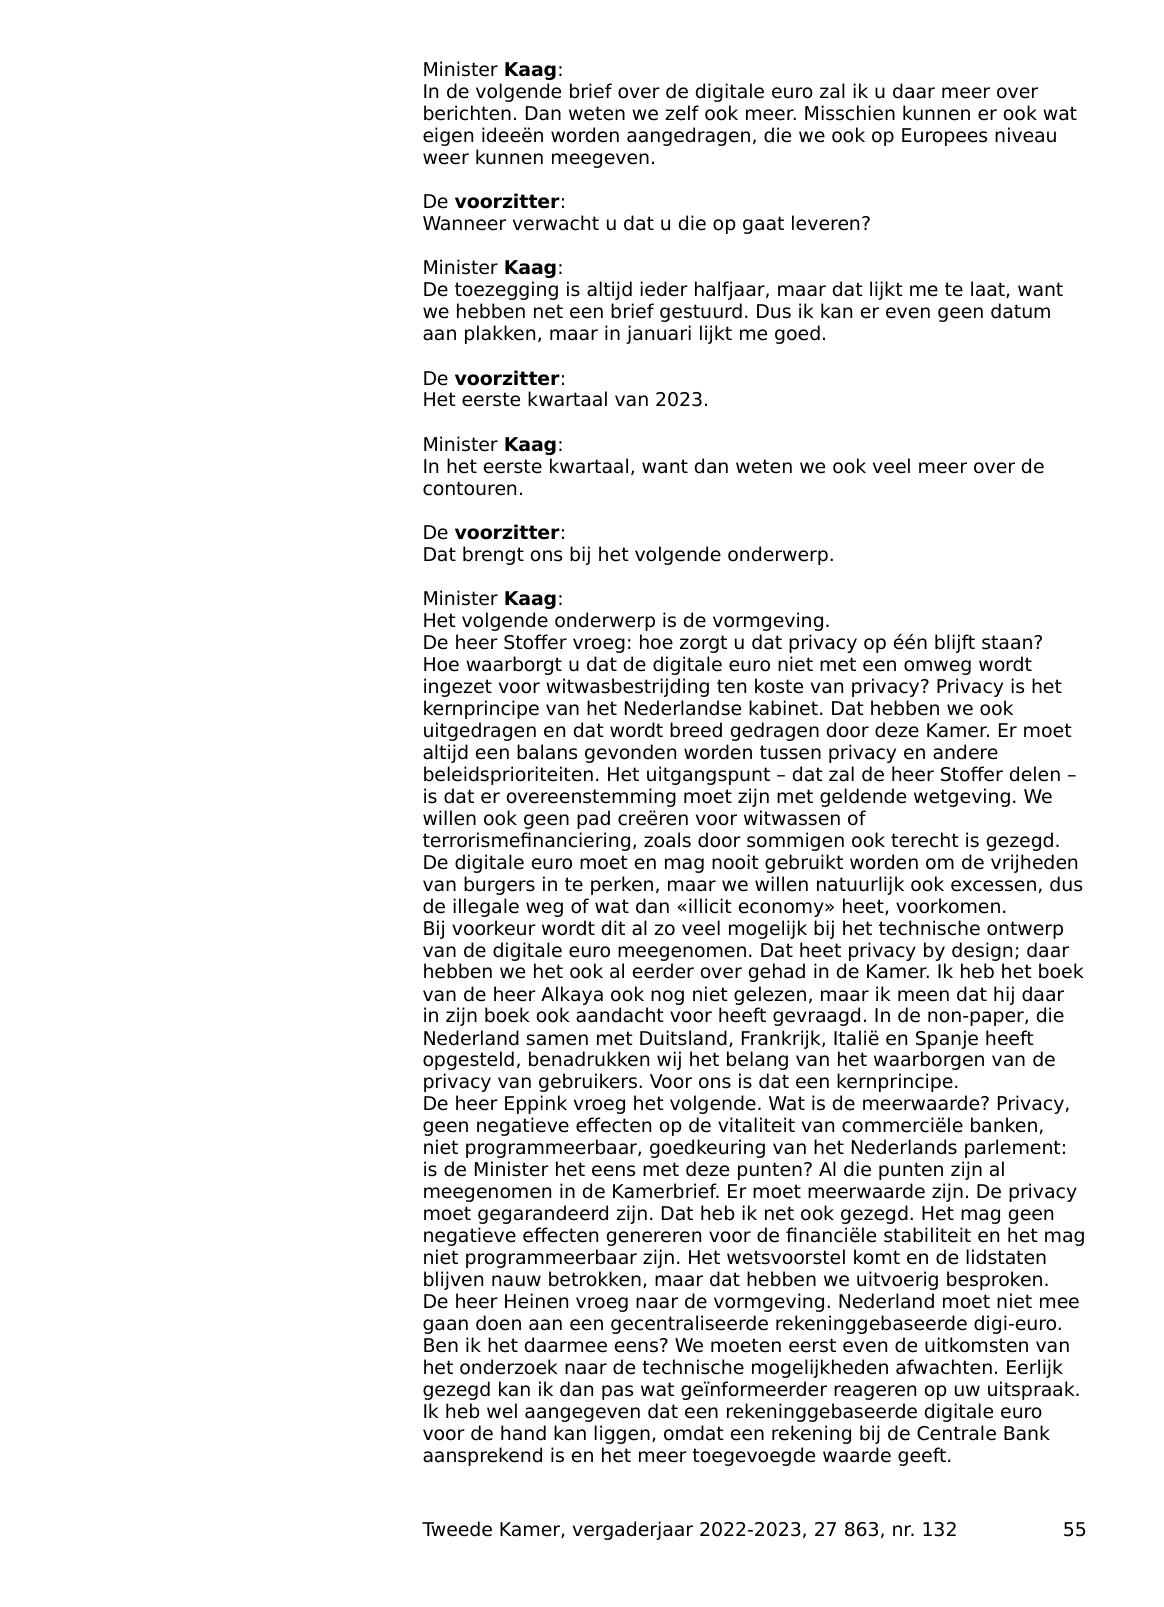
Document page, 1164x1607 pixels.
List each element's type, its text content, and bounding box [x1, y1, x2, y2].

text Minister Kaag: [422, 588, 1087, 610]
text Bij voorkeur wordt dit al zo veel mogelijk bij het technische ontwerp van de digitale euro meegenomen. Dat heet privacy by design; daar hebben we het ook al eerder over gehad in de Kamer. Ik heb het boek van de heer Alkaya ook nog niet gelezen, maar ik meen dat hij daar in zijn boek ook aandacht voor heeft gevraagd. In de non-paper, die Nederland samen met Duitsland, Frankrijk, Italië en Spanje heeft opgesteld, benadrukken wij het belang van het waarborgen van de privacy van gebruikers. Voor ons is dat een kernprincipe. [422, 917, 1087, 1093]
text In het eerste kwartaal, want dan weten we ook veel meer over de contouren. [422, 456, 1087, 499]
text De heer Stoffer vroeg: hoe zorgt u dat privacy op één blijft staan? Hoe waarborgt u dat de digitale euro niet met een omweg wordt ingezet voor witwasbestrijding ten koste van privacy? Privacy is het kernprincipe van het Nederlandse kabinet. Dat hebben we ook uitgedragen en dat wordt breed gedragen door deze Kamer. Er moet altijd een balans gevonden worden tussen privacy en andere beleidsprioriteiten. Het uitgangspunt – dat zal de heer Stoffer delen – is dat er overeenstemming moet zijn met geldende wetgeving. We willen ook geen pad creëren voor witwassen of terrorismefinanciering, zoals door sommigen ook terecht is gezegd. De digitale euro moet en mag nooit gebruikt worden om de vrijheden van burgers in te perken, maar we willen natuurlijk ook excessen, dus de illegale weg of wat dan «illicit economy» heet, voorkomen. [422, 632, 1087, 917]
text De toezegging is altijd ieder halfjaar, maar dat lijkt me te laat, want we hebben net een brief gestuurd. Dus ik kan er even geen datum aan plakken, maar in januari lijkt me goed. [422, 279, 1087, 345]
text Minister Kaag: [422, 59, 1087, 81]
text Minister Kaag: [422, 433, 1087, 456]
text Minister Kaag: [422, 257, 1087, 279]
text Het eerste kwartaal van 2023. [422, 389, 1087, 411]
text De heer Heinen vroeg naar de vormgeving. Nederland moet niet mee gaan doen aan een gecentraliseerde rekeninggebaseerde digi-euro. Ben ik het daarmee eens? We moeten eerst even de uitkomsten van het onderzoek naar de technische mogelijkheden afwachten. Eerlijk gezegd kan ik dan pas wat geïnformeerder reageren op uw uitspraak. Ik heb wel aangegeven dat een rekeninggebaseerde digitale euro voor de hand kan liggen, omdat een rekening bij de Centrale Bank aansprekend is en het meer toegevoegde waarde geeft. [422, 1291, 1087, 1467]
text Het volgende onderwerp is de vormgeving. [422, 610, 1087, 632]
text Wanneer verwacht u dat u die op gaat leveren? [422, 213, 1087, 235]
text In de volgende brief over de digitale euro zal ik u daar meer over berichten. Dan weten we zelf ook meer. Misschien kunnen er ook wat eigen ideeën worden aangedragen, die we ook op Europees niveau weer kunnen meegeven. [422, 81, 1087, 169]
text De heer Eppink vroeg het volgende. Wat is de meerwaarde? Privacy, geen negatieve effecten op de vitaliteit van commerciële banken, niet programmeerbaar, goedkeuring van het Nederlands parlement: is de Minister het eens met deze punten? Al die punten zijn al meegenomen in de Kamerbrief. Er moet meerwaarde zijn. De privacy moet gegarandeerd zijn. Dat heb ik net ook gezegd. Het mag geen negatieve effecten genereren voor de financiële stabiliteit en het mag niet programmeerbaar zijn. Het wetsvoorstel komt en de lidstaten blijven nauw betrokken, maar dat hebben we uitvoerig besproken. [422, 1093, 1087, 1291]
text De voorzitter: [422, 367, 1087, 389]
text De voorzitter: [422, 191, 1087, 213]
text De voorzitter: [422, 522, 1087, 544]
text Dat brengt ons bij het volgende onderwerp. [422, 544, 1087, 566]
